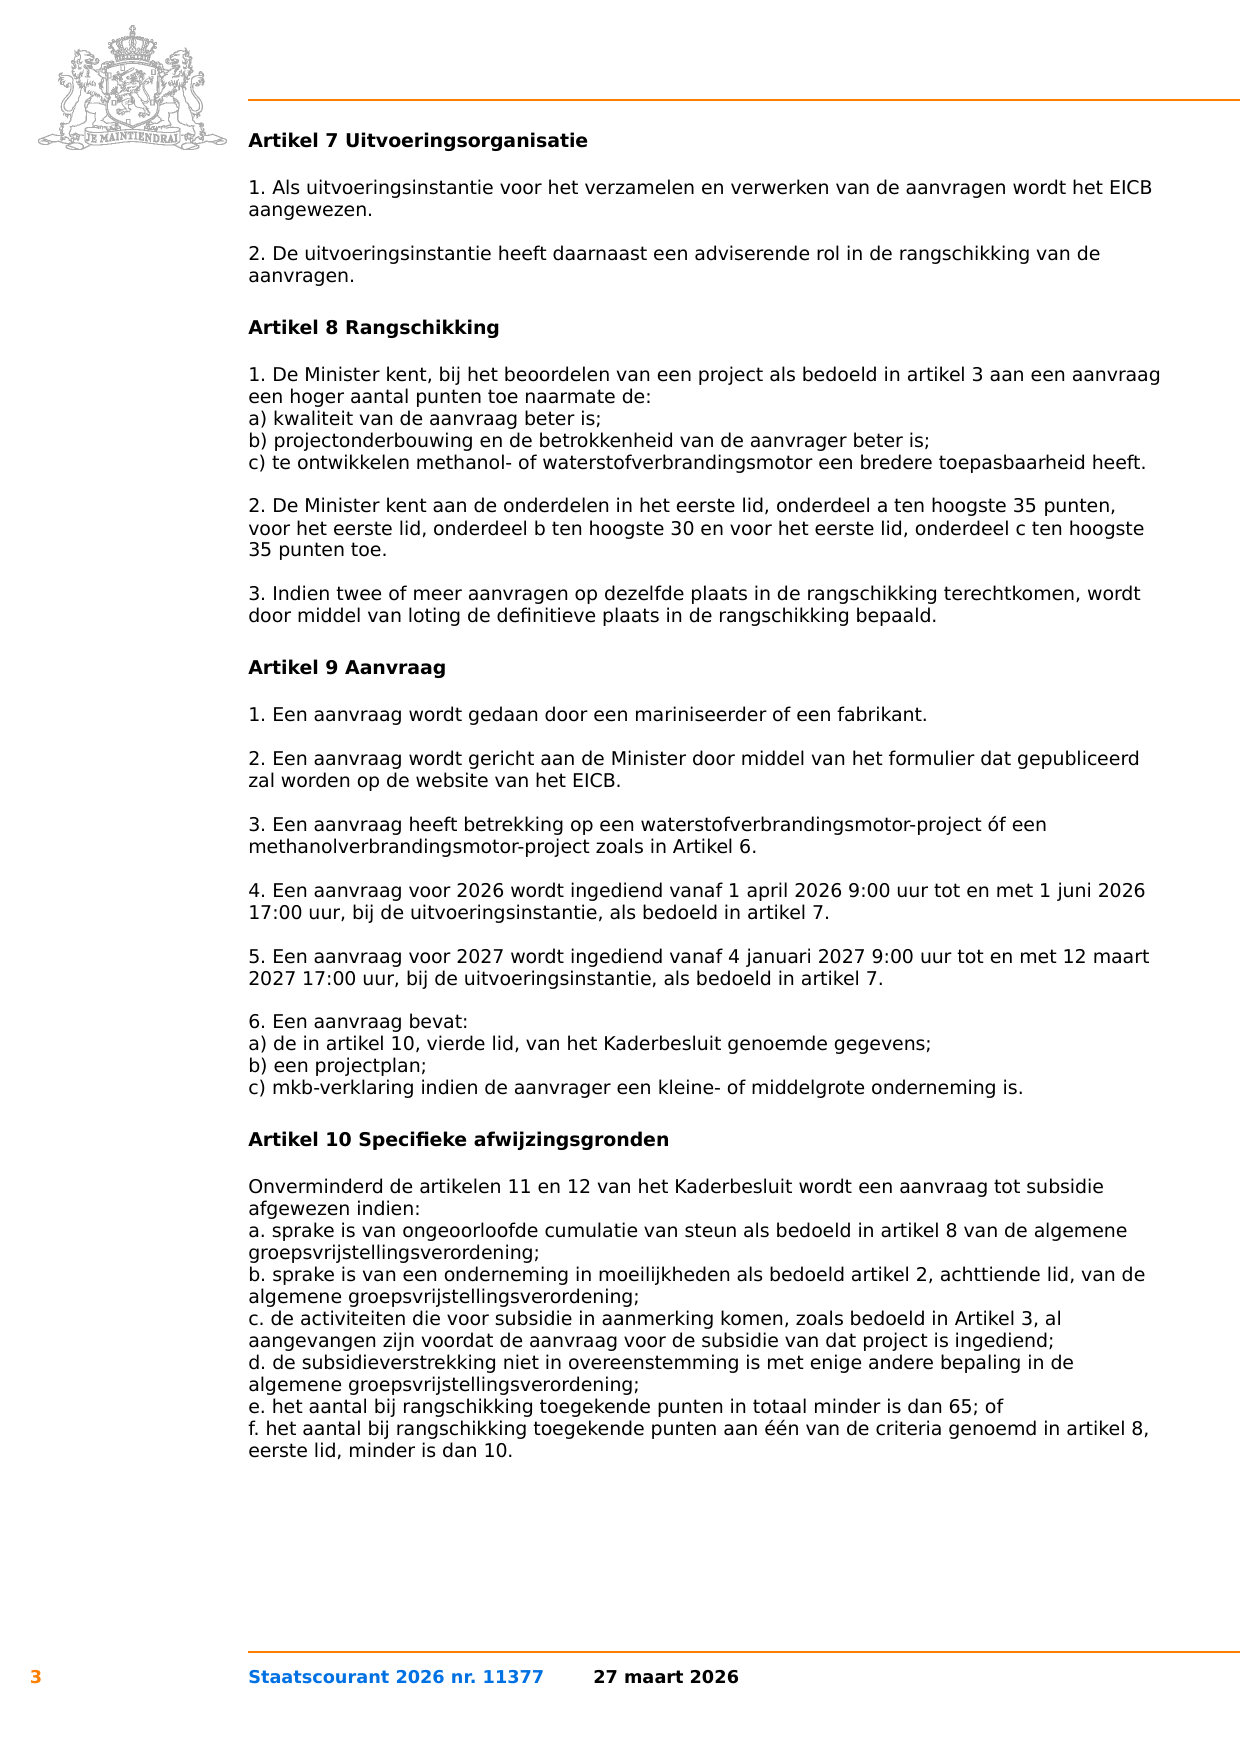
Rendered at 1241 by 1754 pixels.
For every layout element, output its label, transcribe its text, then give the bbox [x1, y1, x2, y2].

text 2. De uitvoeringsinstantie heeft daarnaast een adviserende rol in de rangschikking van de aanvragen. [248, 243, 1163, 287]
text 2. Een aanvraag wordt gericht aan de Minister door middel van het formulier dat gepubliceerd zal worden op de website van het EICB. [248, 748, 1163, 792]
text b. sprake is van een onderneming in moeilijkheden als bedoeld artikel 2, achttiende lid, van de algemene groepsvrijstellingsverordening; [248, 1264, 1163, 1308]
text a. sprake is van ongeoorloofde cumulatie van steun als bedoeld in artikel 8 van de algemene groepsvrijstellingsverordening; [248, 1220, 1163, 1264]
text d. de subsidieverstrekking niet in overeenstemming is met enige andere bepaling in de algemene groepsvrijstellingsverordening; [248, 1352, 1163, 1396]
text e. het aantal bij rangschikking toegekende punten in totaal minder is dan 65; of [248, 1396, 1163, 1418]
subtitle Artikel 7 Uitvoeringsorganisatie [248, 130, 1163, 152]
text c) mkb-verklaring indien de aanvrager een kleine- of middelgrote onderneming is. [248, 1077, 1163, 1099]
text 1. De Minister kent, bij het beoordelen van een project als bedoeld in artikel 3 aan een aanvraag een hoger aantal punten toe naarmate de: [248, 364, 1163, 408]
text c. de activiteiten die voor subsidie in aanmerking komen, zoals bedoeld in Artikel 3, al aangevangen zijn voordat de aanvraag voor de subsidie van dat project is ingediend; [248, 1308, 1163, 1352]
text 1. Als uitvoeringsinstantie voor het verzamelen en verwerken van de aanvragen wordt het EICB aangewezen. [248, 177, 1163, 221]
text b) projectonderbouwing en de betrokkenheid van de aanvrager beter is; [248, 429, 1163, 452]
text a) kwaliteit van de aanvraag beter is; [248, 408, 1163, 429]
text b) een projectplan; [248, 1055, 1163, 1077]
subtitle Artikel 8 Rangschikking [248, 317, 1163, 339]
text 4. Een aanvraag voor 2026 wordt ingediend vanaf 1 april 2026 9:00 uur tot en met 1 juni 2026 17:00 uur, bij de uitvoeringsinstantie, als bedoeld in artikel 7. [248, 880, 1163, 924]
text 3. Een aanvraag heeft betrekking op een waterstofverbrandingsmotor-project óf een methanolverbrandingsmotor-project zoals in Artikel 6. [248, 814, 1163, 858]
text c) te ontwikkelen methanol- of waterstofverbrandingsmotor een bredere toepasbaarheid heeft. [248, 452, 1163, 473]
text a) de in artikel 10, vierde lid, van het Kaderbesluit genoemde gegevens; [248, 1033, 1163, 1055]
subtitle Artikel 10 Specifieke afwijzingsgronden [248, 1129, 1163, 1151]
text 3. Indien twee of meer aanvragen op dezelfde plaats in de rangschikking terechtkomen, wordt door middel van loting de definitieve plaats in de rangschikking bepaald. [248, 583, 1163, 627]
text f. het aantal bij rangschikking toegekende punten aan één van de criteria genoemd in artikel 8, eerste lid, minder is dan 10. [248, 1418, 1163, 1462]
text Onverminderd de artikelen 11 en 12 van het Kaderbesluit wordt een aanvraag tot subsidie afgewezen indien: [248, 1176, 1163, 1220]
text 5. Een aanvraag voor 2027 wordt ingediend vanaf 4 januari 2027 9:00 uur tot en met 12 maart 2027 17:00 uur, bij de uitvoeringsinstantie, als bedoeld in artikel 7. [248, 946, 1163, 989]
text 6. Een aanvraag bevat: [248, 1011, 1163, 1033]
subtitle Artikel 9 Aanvraag [248, 657, 1163, 679]
text 2. De Minister kent aan de onderdelen in het eerste lid, onderdeel a ten hoogste 35 punten, voor het eerste lid, onderdeel b ten hoogste 30 en voor het eerste lid, onderdeel c ten hoogste 35 punten toe. [248, 495, 1163, 561]
picture [38, 25, 227, 150]
text 1. Een aanvraag wordt gedaan door een mariniseerder of een fabrikant. [248, 704, 1163, 726]
